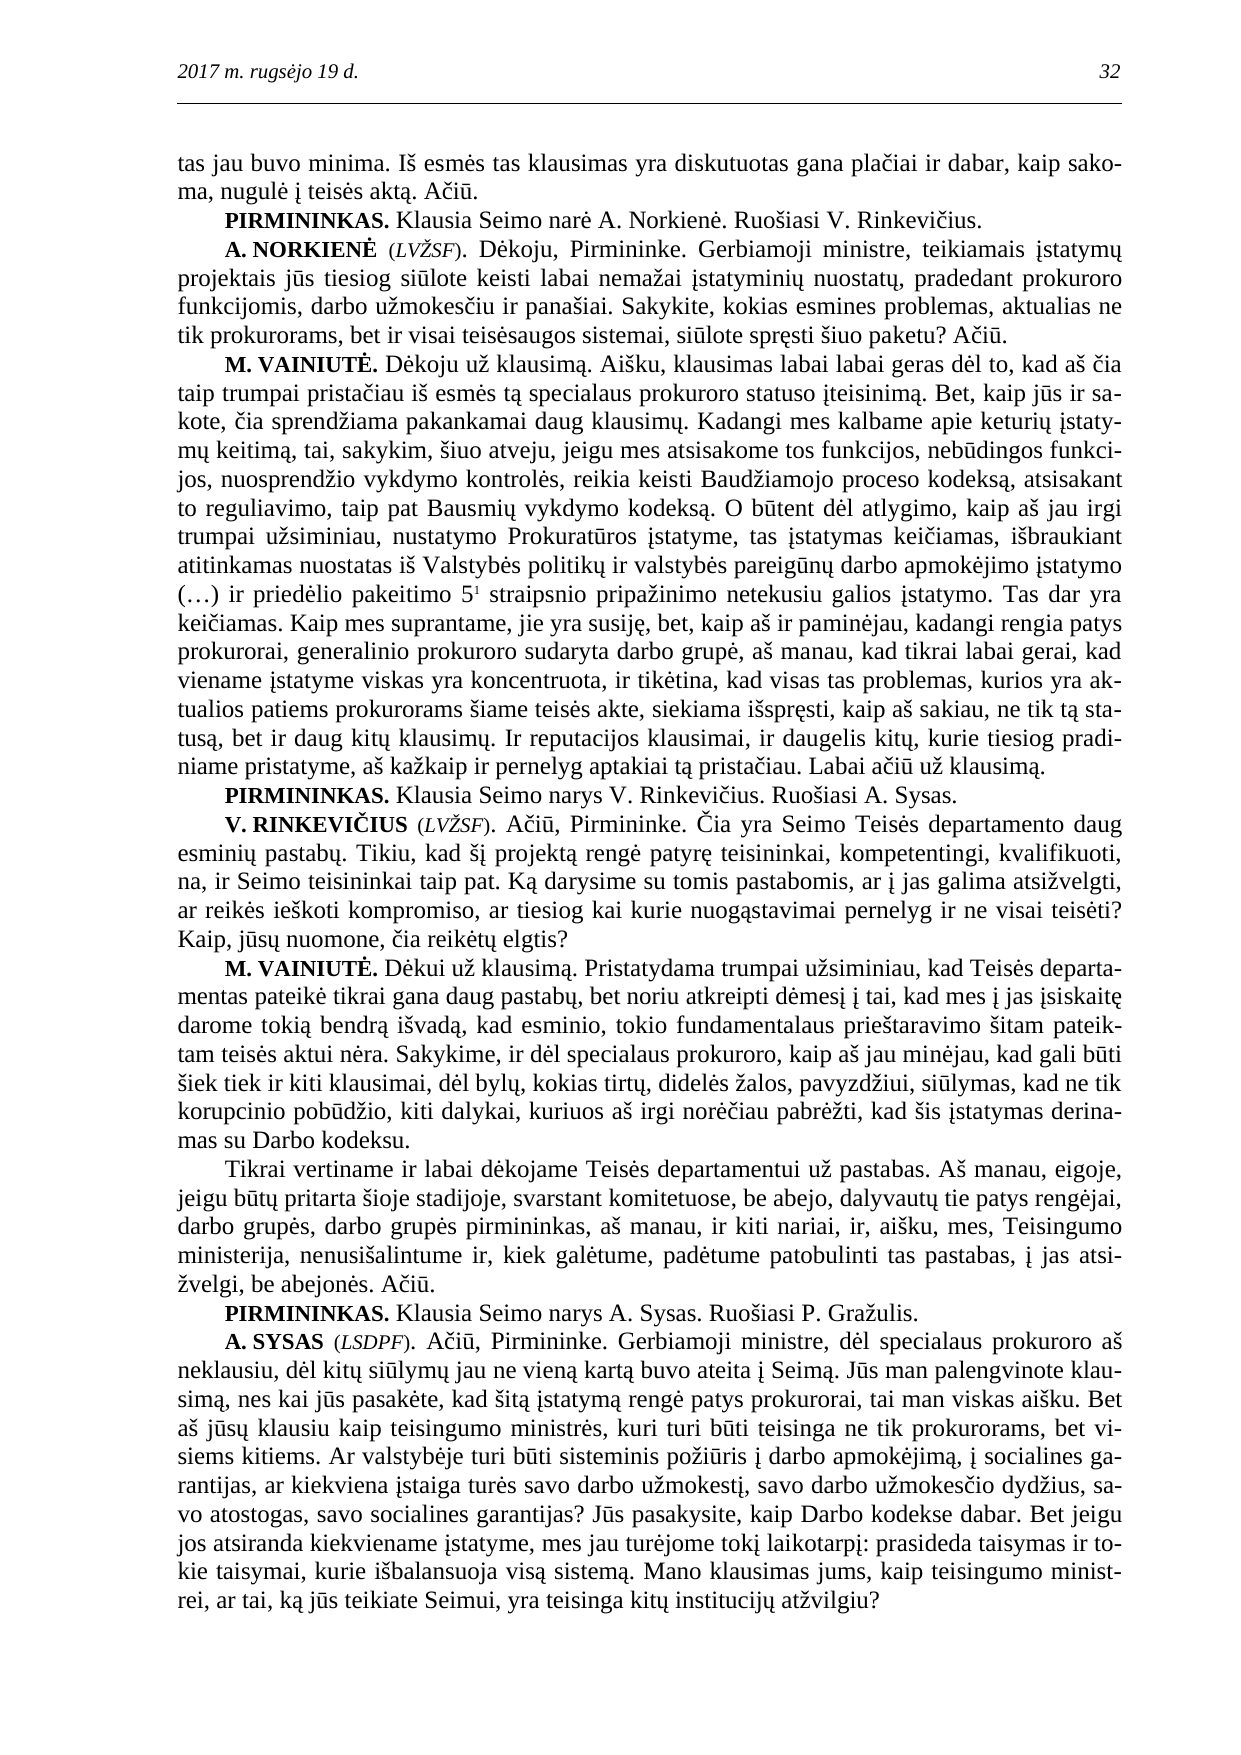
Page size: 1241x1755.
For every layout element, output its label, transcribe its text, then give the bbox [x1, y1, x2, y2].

text A. NORKIENĖ (LVŽSF). Dė­ko­ju, Pir­mi­nin­ke. Ger­bia­mo­ji mi­nist­re, tei­kia­mais įsta­ty­mų pro­jek­tais jūs tie­siog siū­lo­te keis­ti la­bai ne­ma­žai įsta­ty­mi­nių nuo­sta­tų, pra­de­dant pro­ku­ro­ro funk­ci­jo­mis, dar­bo už­mo­kes­čiu ir pa­na­šiai. Sa­ky­ki­te, ko­kias es­mi­nes pro­ble­mas, ak­tu­a­lias ne tik pro­ku­ro­rams, bet ir vi­sai tei­sė­sau­gos sis­te­mai, siū­lo­te spręs­ti šiuo pa­ke­tu? Ačiū. [177, 234, 1122, 349]
text PIRMININKAS. Klau­sia Sei­mo na­rys A. Sy­sas. Ruo­šia­si P. Gra­žu­lis. [177, 1298, 1122, 1326]
text tas jau bu­vo mi­ni­ma. Iš es­mės tas klau­si­mas yra dis­ku­tuo­tas ga­na pla­čiai ir da­bar, kaip sa­ko­ma, nu­gu­lė į tei­sės ak­tą. Ačiū. [177, 148, 1122, 205]
text A. SYSAS (LSDPF). Ačiū, Pir­mi­nin­ke. Ger­bia­mo­ji mi­nist­re, dėl spe­cia­laus pro­ku­ro­ro aš ne­klau­siu, dėl ki­tų siū­ly­mų jau ne vie­ną kar­tą bu­vo at­ei­ta į Sei­mą. Jūs man pa­leng­vi­no­te klau­si­mą, nes kai jūs pa­sa­kė­te, kad ši­tą įsta­ty­mą ren­gė pa­tys pro­ku­ro­rai, tai man vis­kas aiš­ku. Bet aš jū­sų klau­siu kaip tei­sin­gu­mo mi­nist­rės, ku­ri tu­ri bū­ti tei­sin­ga ne tik pro­ku­ro­rams, bet vi­siems ki­tiems. Ar vals­ty­bė­je tu­ri bū­ti sis­te­mi­nis po­žiū­ris į dar­bo ap­mo­kė­ji­mą, į so­cia­li­nes ga­ran­ti­jas, ar kiek­vie­na įstai­ga tu­rės sa­vo dar­bo už­mo­kes­tį, sa­vo dar­bo už­mo­kes­čio dy­džius, sa­vo atos­to­gas, sa­vo so­cia­li­nes ga­ran­ti­jas? Jūs pa­sa­ky­si­te, kaip Dar­bo ko­dek­se da­bar. Bet jei­gu jos at­si­ran­da kiek­vie­na­me įsta­ty­me, mes jau tu­rė­jo­me to­kį lai­ko­tar­pį: pra­si­de­da tai­sy­mas ir to­kie tai­sy­mai, ku­rie iš­ba­lan­suo­ja vi­są sis­te­mą. Ma­no klau­si­mas jums, kaip tei­sin­gu­mo mi­nist­rei, ar tai, ką jūs tei­kia­te Sei­mui, yra tei­sin­ga ki­tų ins­ti­tu­ci­jų at­žvil­giu? [177, 1326, 1122, 1614]
text PIRMININKAS. Klau­sia Sei­mo na­rė A. Nor­kie­nė. Ruo­šia­si V. Rin­ke­vi­čius. [177, 205, 1122, 234]
text Tik­rai ver­ti­na­me ir la­bai dė­ko­ja­me Tei­sės de­par­ta­men­tui už pa­sta­bas. Aš ma­nau, ei­go­je, jei­gu bū­tų pri­tar­ta šio­je sta­di­jo­je, svars­tant ko­mi­te­tuo­se, be abe­jo, da­ly­vau­tų tie pa­tys ren­gė­jai, dar­bo gru­pės, dar­bo gru­pės pir­mi­nin­kas, aš ma­nau, ir ki­ti na­riai, ir, aiš­ku, mes, Tei­sin­gu­mo mi­nis­te­ri­ja, ne­nu­si­ša­lin­tu­me ir, kiek ga­lė­tu­me, pa­dė­tu­me pa­to­bu­lin­ti tas pa­sta­bas, į jas at­si­žvel­gi, be abe­jo­nės. Ačiū. [177, 1154, 1122, 1298]
text V. RINKEVIČIUS (LVŽSF). Ačiū, Pir­mi­nin­ke. Čia yra Sei­mo Tei­sės de­par­ta­men­to daug es­mi­nių pa­sta­bų. Ti­kiu, kad šį pro­jek­tą ren­gė pa­ty­rę tei­si­nin­kai, kom­pe­ten­tin­gi, kva­li­fi­kuo­ti, na, ir Sei­mo tei­si­nin­kai taip pat. Ką da­ry­si­me su to­mis pa­sta­bo­mis, ar į jas ga­li­ma at­si­žvelg­ti, ar rei­kės ieš­ko­ti kom­pro­mi­so, ar tie­siog kai ku­rie nuo­gąs­ta­vi­mai per­ne­lyg ir ne vi­sai tei­sė­ti? Kaip, jū­sų nuo­mo­ne, čia rei­kė­tų elg­tis? [177, 809, 1122, 953]
text M. VAINIUTĖ. Dė­kui už klau­si­mą. Pri­sta­ty­da­ma trum­pai už­si­mi­niau, kad Tei­sės de­par­ta­men­tas pa­tei­kė tik­rai ga­na daug pa­sta­bų, bet no­riu at­kreip­ti dė­me­sį į tai, kad mes į jas įsi­skai­tę da­ro­me to­kią ben­drą iš­va­dą, kad es­mi­nio, to­kio fun­da­men­ta­laus prieš­ta­ra­vi­mo ši­tam pa­teik­tam tei­sės ak­tui nė­ra. Sa­ky­ki­me, ir dėl spe­cia­laus pro­ku­ro­ro, kaip aš jau mi­nė­jau, kad ga­li bū­ti šiek tiek ir ki­ti klau­si­mai, dėl by­lų, ko­kias tir­tų, di­de­lės ža­los, pa­vyz­džiui, siū­ly­mas, kad ne tik ko­rup­ci­nio po­bū­džio, ki­ti da­ly­kai, ku­riuos aš ir­gi no­rė­čiau pa­brėž­ti, kad šis įsta­ty­mas de­ri­na­mas su Dar­bo ko­dek­su. [177, 953, 1122, 1154]
text PIRMININKAS. Klau­sia Sei­mo na­rys V. Rin­ke­vi­čius. Ruo­šia­si A. Sy­sas. [177, 780, 1122, 809]
text M. VAINIUTĖ. Dė­ko­ju už klau­si­mą. Aiš­ku, klau­si­mas la­bai la­bai ge­ras dėl to, kad aš čia taip trum­pai pri­sta­čiau iš es­mės tą spe­cia­laus pro­ku­ro­ro sta­tu­so įtei­si­ni­mą. Bet, kaip jūs ir sa­ko­te, čia spren­džia­ma pa­kan­ka­mai daug klau­si­mų. Ka­dan­gi mes kal­ba­me apie ke­tu­rių įsta­ty­mų kei­ti­mą, tai, sa­ky­kim, šiuo at­ve­ju, jei­gu mes at­si­sa­ko­me tos funk­ci­jos, ne­bū­din­gos funk­ci­jos, nuosp­ren­džio vyk­dy­mo kon­tro­lės, rei­kia keis­ti Bau­džia­mo­jo pro­ce­so ko­dek­są, at­si­sa­kant to re­gu­lia­vi­mo, taip pat Baus­mių vyk­dy­mo ko­dek­są. O bū­tent dėl at­ly­gi­mo, kaip aš jau ir­gi trum­pai už­si­mi­niau, nu­sta­ty­mo Pro­ku­ra­tū­ros įsta­ty­me, tas įsta­ty­mas kei­čia­mas, iš­brau­kiant ati­tin­ka­mas nuo­sta­tas iš Vals­ty­bės po­li­ti­kų ir vals­ty­bės pa­rei­gū­nų dar­bo ap­mo­kė­ji­mo įsta­ty­mo (…) ir prie­dė­lio pa­kei­ti­mo 51 straips­nio pri­pa­ži­ni­mo ne­te­ku­siu ga­lios įsta­ty­mo. Tas dar yra kei­čia­mas. Kaip mes su­pran­ta­me, jie yra su­si­ję, bet, kaip aš ir pa­mi­nė­jau, ka­dan­gi ren­gia pa­tys pro­ku­ro­rai, ge­ne­ra­li­nio pro­ku­ro­ro su­da­ry­ta dar­bo gru­pė, aš ma­nau, kad tik­rai la­bai ge­rai, kad vie­na­me įsta­ty­me vis­kas yra kon­cen­truo­ta, ir ti­kė­ti­na, kad vi­sas tas pro­ble­mas, ku­rios yra ak­tu­a­lios pa­tiems pro­ku­ro­rams šia­me tei­sės ak­te, sie­kia­ma iš­spręs­ti, kaip aš sa­kiau, ne tik tą sta­tu­są, bet ir daug ki­tų klau­si­mų. Ir re­pu­ta­ci­jos klau­si­mai, ir dau­ge­lis ki­tų, ku­rie tie­siog pra­di­nia­me pri­sta­ty­me, aš kaž­kaip ir per­ne­lyg ap­ta­kiai tą pri­sta­čiau. La­bai ačiū už klau­si­mą. [177, 349, 1122, 780]
